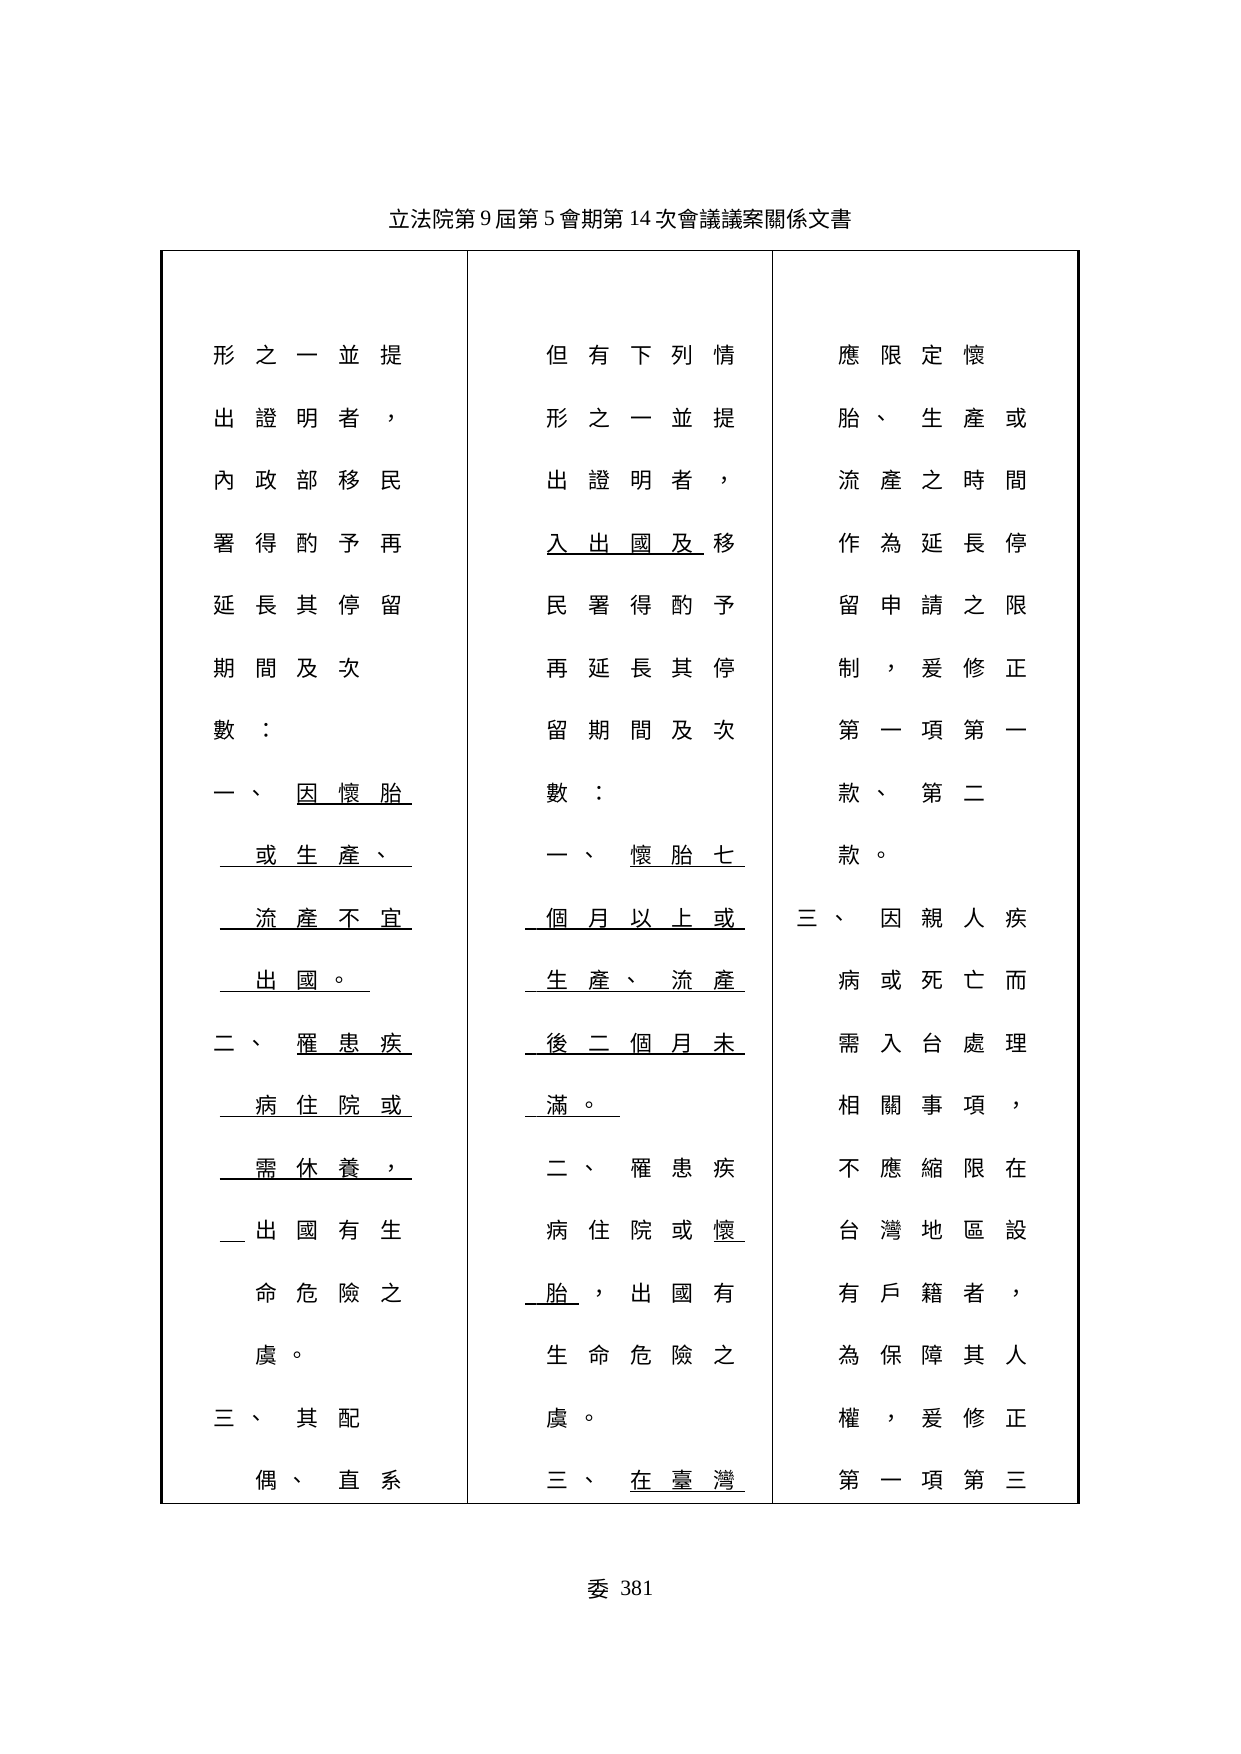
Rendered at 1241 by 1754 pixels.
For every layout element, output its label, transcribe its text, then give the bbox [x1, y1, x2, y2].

table_cell 應限定懷胎、生產或流產之時間作為延長停留申請之限制，爰修正第一項第一款、第二款。 三、因親人疾病或死亡而需入台處理相關事項，不應縮限在台灣地區設有戶籍者，為保障其人權，爰修正第一項第三 [773, 251, 1077, 1503]
table_cell 但有下列情形之一並提出證明者，入出國及移民署得酌予再延長其停留期間及次數： 一、懷胎七個月以上或生產、流產後二個月未滿。 二、罹患疾病住院或懷胎，出國有生命危險之虞。 三、在臺灣 [468, 251, 772, 1503]
table_cell 形之一並提出證明者，內政部移民署得酌予再延長其停留期間及次數： 一、因懷胎或生產、流產不宜出國。 二、罹患疾病住院或需休養，出國有生命危險之虞。 三、其配偶、直系 [163, 251, 467, 1503]
